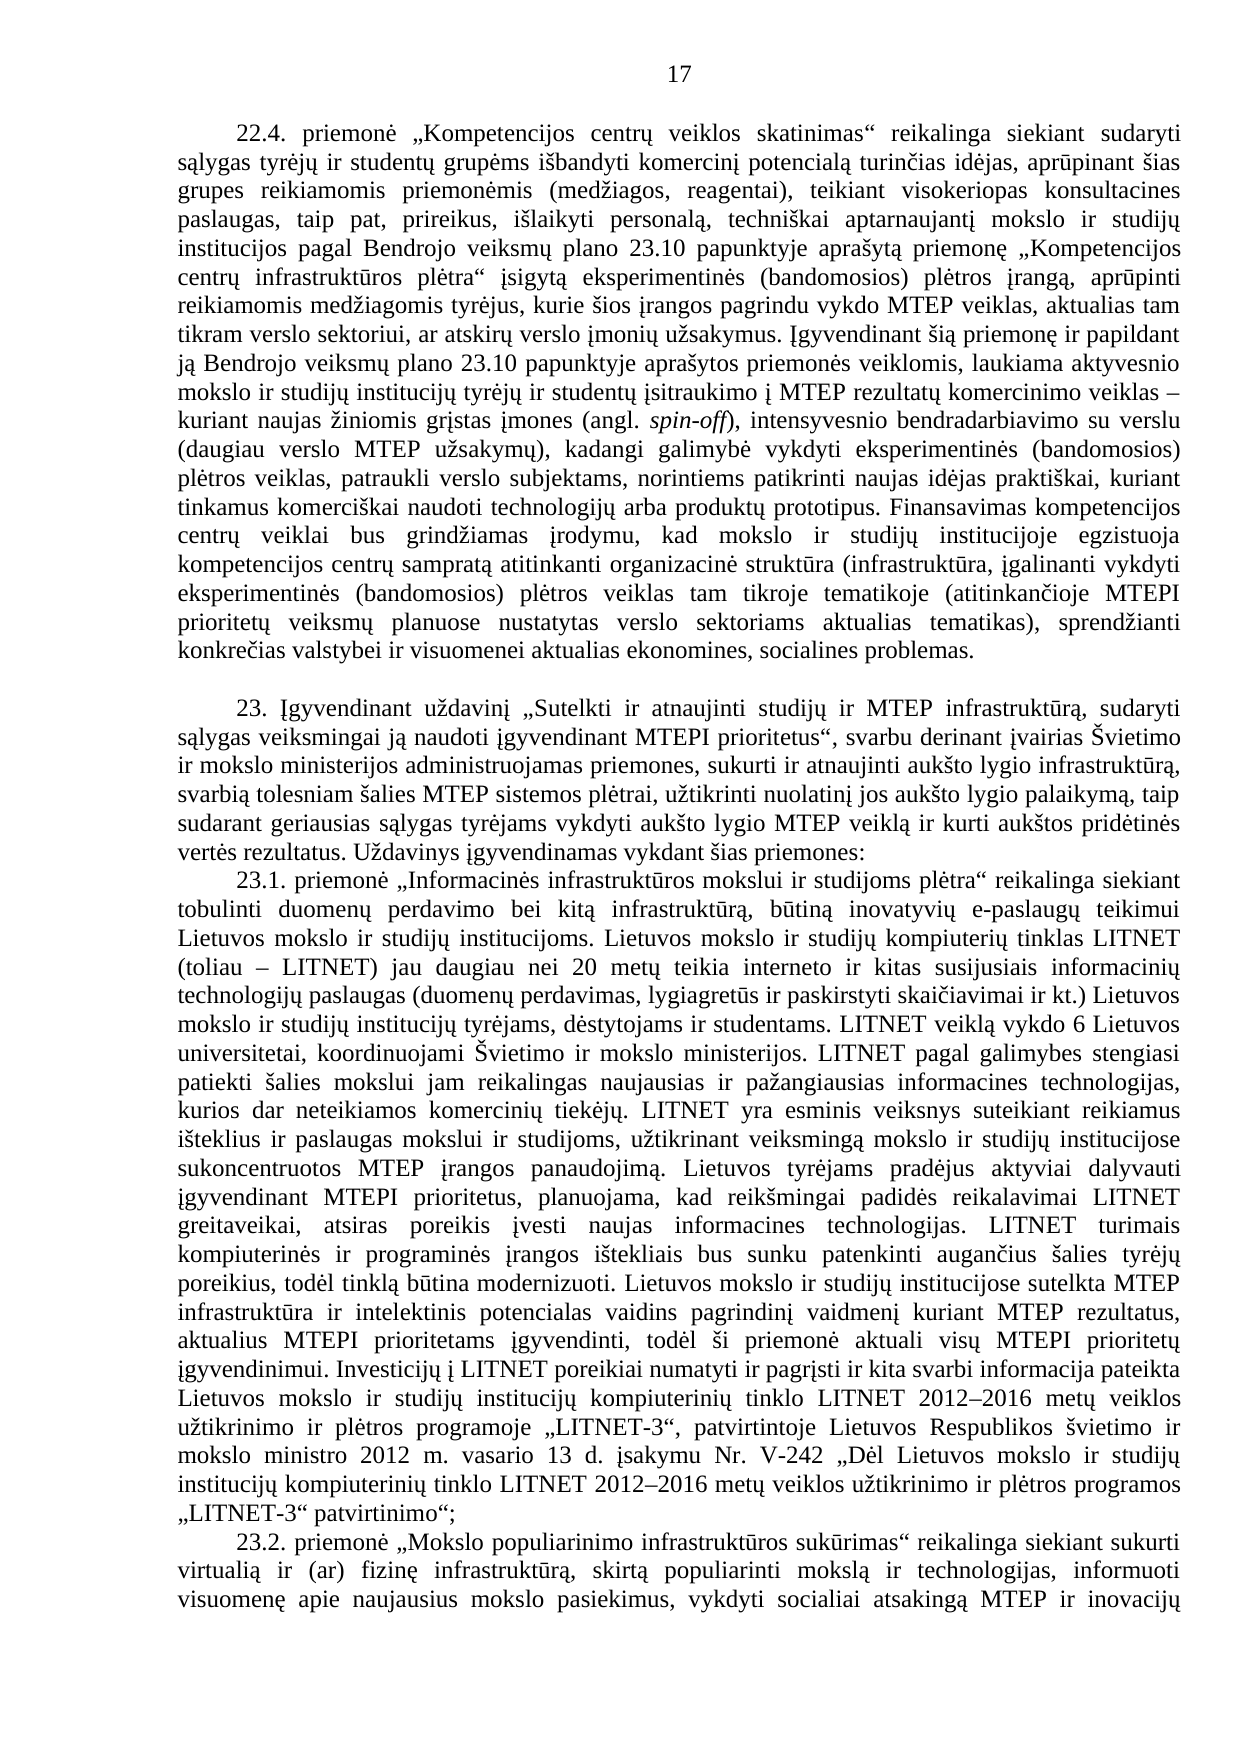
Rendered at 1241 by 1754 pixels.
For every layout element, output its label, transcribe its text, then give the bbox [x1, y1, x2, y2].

text 23.1. priemonė „Informacinės infrastruktūros mokslui ir studijoms plėtra“ reikalinga siekiant tobulinti duomenų perdavimo bei kitą infrastruktūrą, būtiną inovatyvių e-paslaugų teikimui Lietuvos mokslo ir studijų institucijoms. Lietuvos mokslo ir studijų kompiuterių tinklas LITNET (toliau – LITNET) jau daugiau nei 20 metų teikia interneto ir kitas susijusiais informacinių technologijų paslaugas (duomenų perdavimas, lygiagretūs ir paskirstyti skaičiavimai ir kt.) Lietuvos mokslo ir studijų institucijų tyrėjams, dėstytojams ir studentams. LITNET veiklą vykdo 6 Lietuvos universitetai, koordinuojami Švietimo ir mokslo ministerijos. LITNET pagal galimybes stengiasi patiekti šalies mokslui jam reikalingas naujausias ir pažangiausias informacines technologijas, kurios dar neteikiamos komercinių tiekėjų. LITNET yra esminis veiksnys suteikiant reikiamus išteklius ir paslaugas mokslui ir studijoms, užtikrinant veiksmingą mokslo ir studijų institucijose sukoncentruotos MTEP įrangos panaudojimą. Lietuvos tyrėjams pradėjus aktyviai dalyvauti įgyvendinant MTEPI prioritetus, planuojama, kad reikšmingai padidės reikalavimai LITNET greitaveikai, atsiras poreikis įvesti naujas informacines technologijas. LITNET turimais kompiuterinės ir programinės įrangos ištekliais bus sunku patenkinti augančius šalies tyrėjų poreikius, todėl tinklą būtina modernizuoti. Lietuvos mokslo ir studijų institucijose sutelkta MTEP infrastruktūra ir intelektinis potencialas vaidins pagrindinį vaidmenį kuriant MTEP rezultatus, aktualius MTEPI prioritetams įgyvendinti, todėl ši priemonė aktuali visų MTEPI prioritetų įgyvendinimui. Investicijų į LITNET poreikiai numatyti ir pagrįsti ir kita svarbi informacija pateikta Lietuvos mokslo ir studijų institucijų kompiuterinių tinklo LITNET 2012–2016 metų veiklos užtikrinimo ir plėtros programoje „LITNET-3“, patvirtintoje Lietuvos Respublikos švietimo ir mokslo ministro 2012 m. vasario 13 d. įsakymu Nr. V-242 „Dėl Lietuvos mokslo ir studijų institucijų kompiuterinių tinklo LITNET 2012–2016 metų veiklos užtikrinimo ir plėtros programos „LITNET-3“ patvirtinimo“; [177, 866, 1181, 1527]
text 22.4. priemonė „Kompetencijos centrų veiklos skatinimas“ reikalinga siekiant sudaryti sąlygas tyrėjų ir studentų grupėms išbandyti komercinį potencialą turinčias idėjas, aprūpinant šias grupes reikiamomis priemonėmis (medžiagos, reagentai), teikiant visokeriopas konsultacines paslaugas, taip pat, prireikus, išlaikyti personalą, techniškai aptarnaujantį mokslo ir studijų institucijos pagal Bendrojo veiksmų plano 23.10 papunktyje aprašytą priemonę „Kompetencijos centrų infrastruktūros plėtra“ įsigytą eksperimentinės (bandomosios) plėtros įrangą, aprūpinti reikiamomis medžiagomis tyrėjus, kurie šios įrangos pagrindu vykdo MTEP veiklas, aktualias tam tikram verslo sektoriui, ar atskirų verslo įmonių užsakymus. Įgyvendinant šią priemonę ir papildant ją Bendrojo veiksmų plano 23.10 papunktyje aprašytos priemonės veiklomis, laukiama aktyvesnio mokslo ir studijų institucijų tyrėjų ir studentų įsitraukimo į MTEP rezultatų komercinimo veiklas – kuriant naujas žiniomis grįstas įmones (angl. spin-off), intensyvesnio bendradarbiavimo su verslu (daugiau verslo MTEP užsakymų), kadangi galimybė vykdyti eksperimentinės (bandomosios) plėtros veiklas, patraukli verslo subjektams, norintiems patikrinti naujas idėjas praktiškai, kuriant tinkamus komerciškai naudoti technologijų arba produktų prototipus. Finansavimas kompetencijos centrų veiklai bus grindžiamas įrodymu, kad mokslo ir studijų institucijoje egzistuoja kompetencijos centrų sampratą atitinkanti organizacinė struktūra (infrastruktūra, įgalinanti vykdyti eksperimentinės (bandomosios) plėtros veiklas tam tikroje tematikoje (atitinkančioje MTEPI prioritetų veiksmų planuose nustatytas verslo sektoriams aktualias tematikas), sprendžianti konkrečias valstybei ir visuomenei aktualias ekonomines, socialines problemas. [177, 118, 1181, 664]
text 23. Įgyvendinant uždavinį „Sutelkti ir atnaujinti studijų ir MTEP infrastruktūrą, sudaryti sąlygas veiksmingai ją naudoti įgyvendinant MTEPI prioritetus“, svarbu derinant įvairias Švietimo ir mokslo ministerijos administruojamas priemones, sukurti ir atnaujinti aukšto lygio infrastruktūrą, svarbią tolesniam šalies MTEP sistemos plėtrai, užtikrinti nuolatinį jos aukšto lygio palaikymą, taip sudarant geriausias sąlygas tyrėjams vykdyti aukšto lygio MTEP veiklą ir kurti aukštos pridėtinės vertės rezultatus. Uždavinys įgyvendinamas vykdant šias priemones: [177, 693, 1181, 866]
text 23.2. priemonė „Mokslo populiarinimo infrastruktūros sukūrimas“ reikalinga siekiant sukurti virtualią ir (ar) fizinę infrastruktūrą, skirtą populiarinti mokslą ir technologijas, informuoti visuomenę apie naujausius mokslo pasiekimus, vykdyti socialiai atsakingą MTEP ir inovacijų [177, 1527, 1181, 1613]
